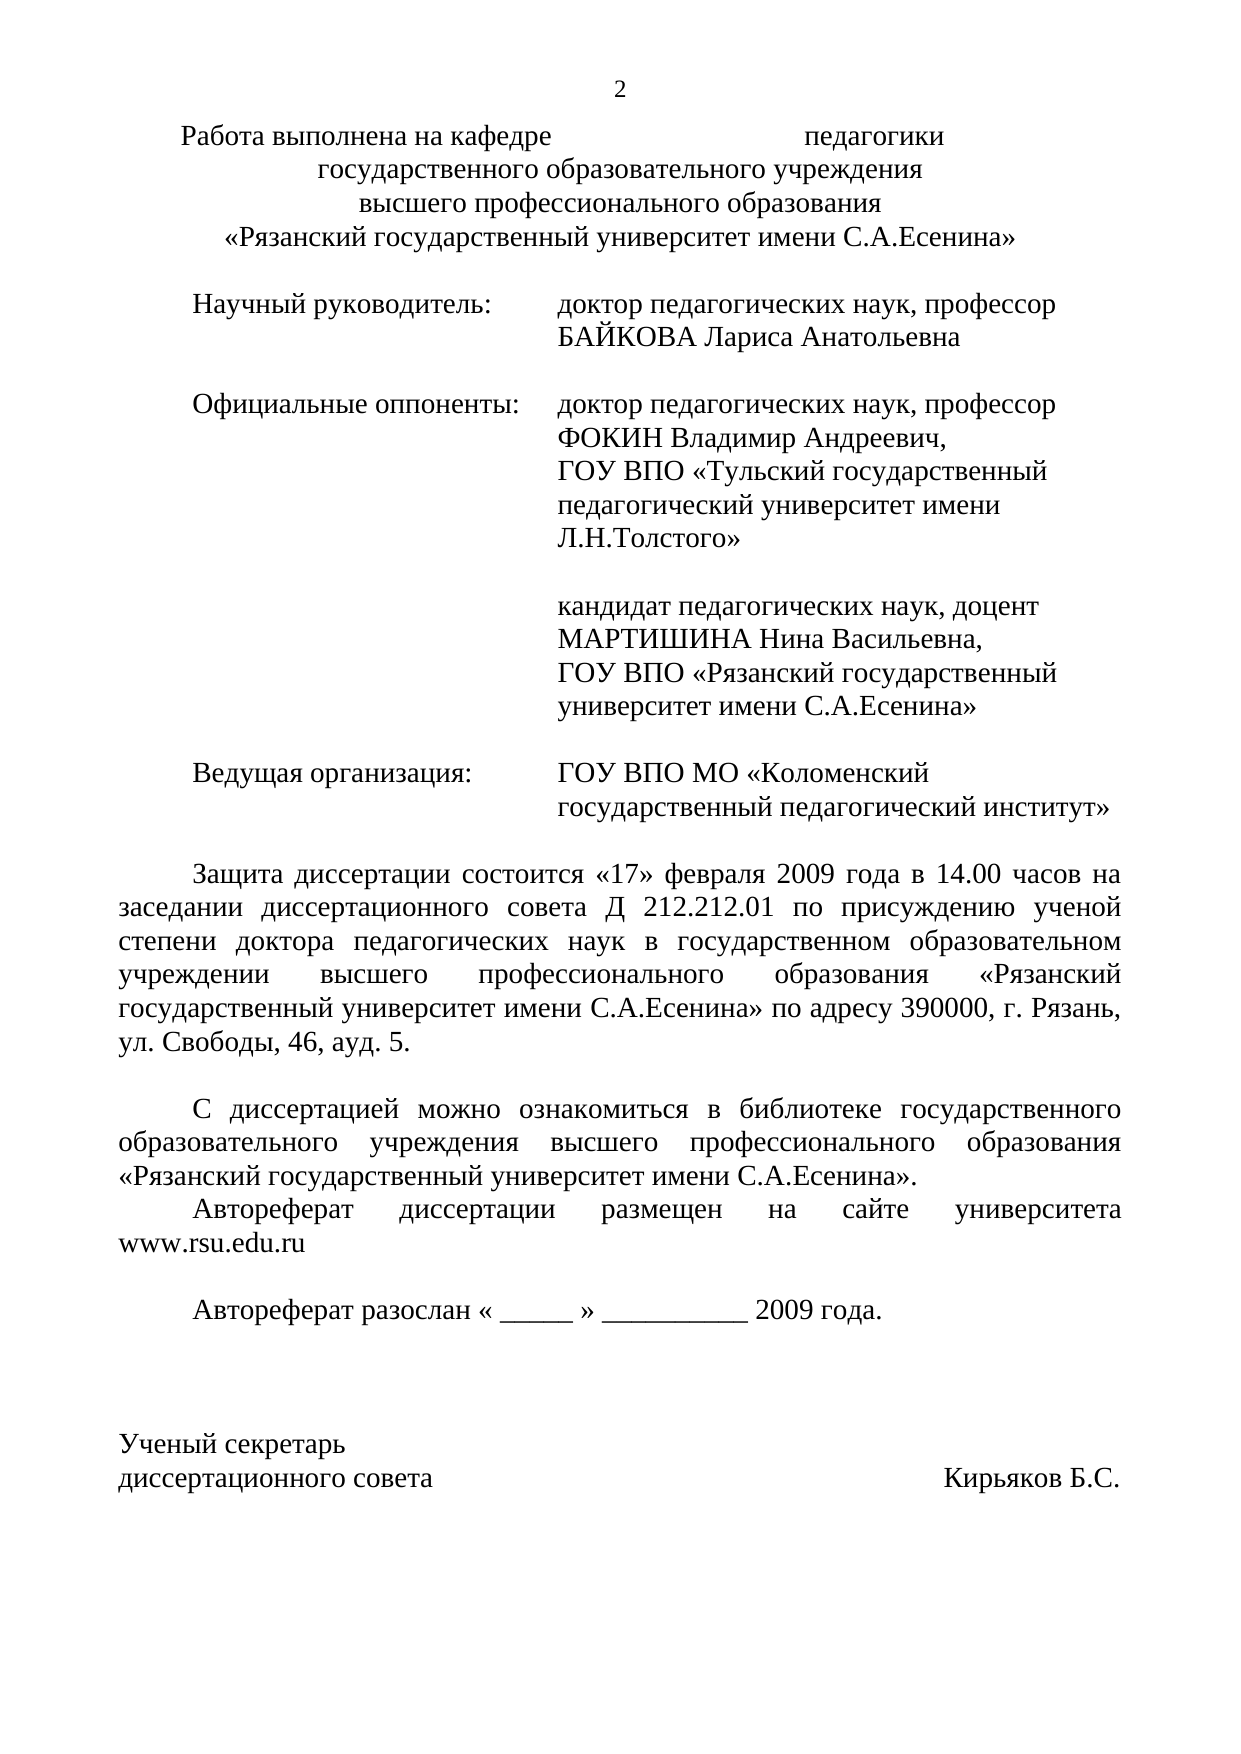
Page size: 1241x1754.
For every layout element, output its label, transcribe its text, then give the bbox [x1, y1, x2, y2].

table_cell Ведущая организация: [107, 755, 546, 822]
text Автореферат разослан « _____ » __________ 2009 года. [118, 1292, 1122, 1326]
text Защита диссертации состоится «17» февраля 2009 года в 14.00 часов на заседании диссертационного совета Д 212.212.01 по присуждению ученой степени доктора педагогических наук в государственном образовательном учреждении высшего профессионального образования «Рязанский государственный университет имени С.А.Есенина» по адресу 390000, г. Рязань, ул. Свободы, 46, ауд. 5. [118, 856, 1122, 1057]
text Ученый секретарь [118, 1426, 1122, 1460]
text С диссертацией можно ознакомиться в библиотеке государственного образовательного учреждения высшего профессионального образования «Рязанский государственный университет имени С.А.Есенина». [118, 1091, 1122, 1191]
text Работа выполнена на кафедре педагогики [118, 118, 1122, 152]
text высшего профессионального образования [118, 185, 1122, 219]
text государственного образовательного учреждения [118, 152, 1122, 185]
table_cell доктор педагогических наук, профессор ФОКИН Владимир Андреевич, ГОУ ВПО «Тульский государственный педагогический университет имени Л.Н.Толстого» кандидат педагогических наук, доцент МАРТИШИНА Нина Васильевна, ГОУ ВПО «Рязанский государственный университет имени С.А.Есенина» [546, 386, 1131, 755]
table_header Научный руководитель: [107, 286, 546, 386]
table_cell Официальные оппоненты: [107, 386, 546, 755]
table_header доктор педагогических наук, профессор БАЙКОВА Лариса Анатольевна [546, 286, 1131, 386]
table_cell ГОУ ВПО МО «Коломенский государственный педагогический институт» [546, 755, 1131, 822]
text Автореферат диссертации размещен на сайте университета www.rsu.edu.ru [118, 1191, 1122, 1258]
text «Рязанский государственный университет имени С.А.Есенина» [118, 219, 1122, 252]
text диссертационного совета Кирьяков Б.С. [118, 1460, 1122, 1493]
